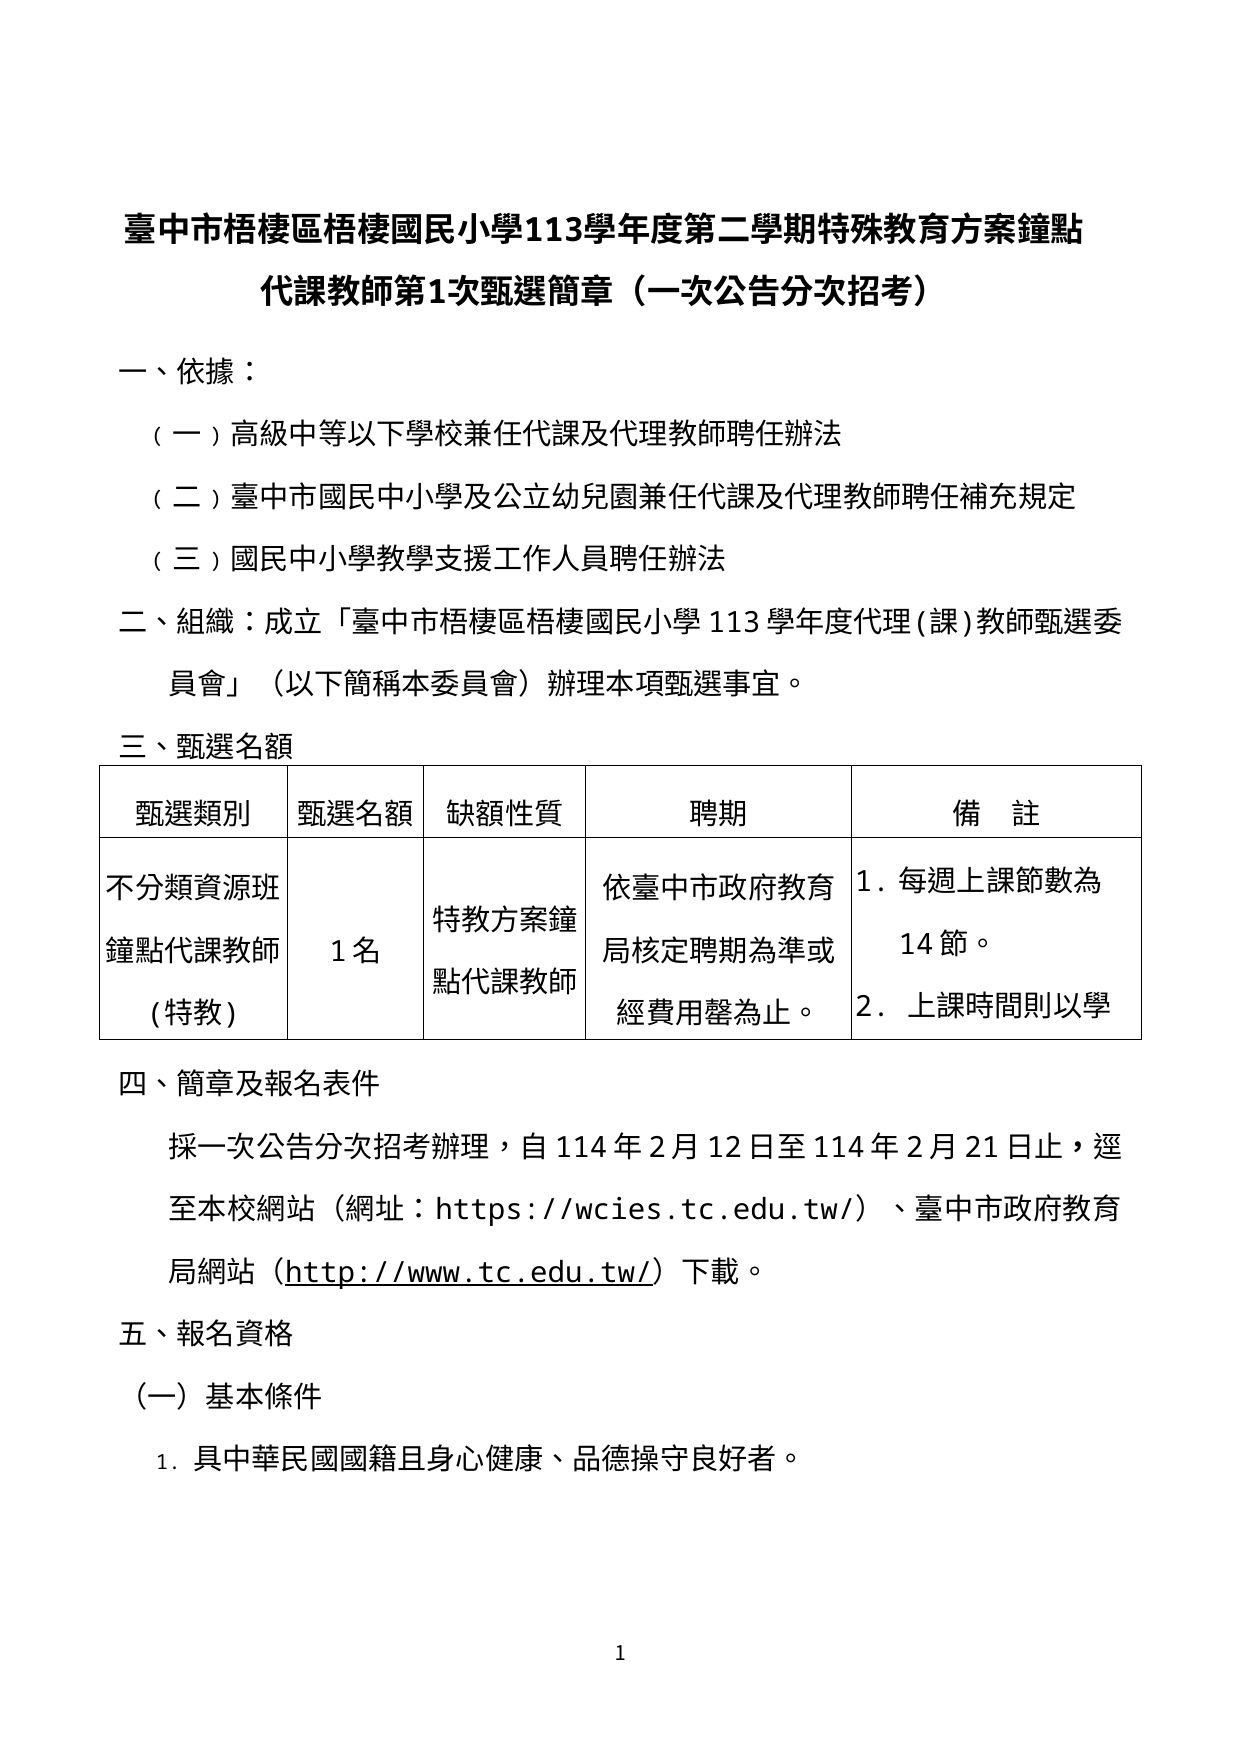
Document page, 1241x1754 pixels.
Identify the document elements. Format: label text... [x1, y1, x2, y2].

table_header 甄選類別 [100, 766, 287, 837]
table_cell 依臺中市政府教育局核定聘期為準或經費用罄為止。 [586, 838, 851, 1039]
list 具中華民國國籍且身心健康、品德操守良好者。 [156, 1415, 1122, 1478]
table_header 缺額性質 [424, 766, 585, 837]
table_cell 每週上課節數為 14節。 2. 上課時間則以學校實際排課為準。 [852, 838, 1141, 1039]
text （一）基本條件 [118, 1353, 1122, 1415]
table_cell 不分類資源班鐘點代課教師 (特教) [100, 838, 287, 1039]
text 採一次公告分次招考辦理，自114年2月12日至114年2月21日止，逕至本校網站（網址：https://wcies.tc.edu.tw/）、臺中市政府教育局網站（http://www.tc.edu.tw/）下載。 [168, 1103, 1122, 1290]
text 四、簡章及報名表件 [118, 1040, 1122, 1103]
text 三、甄選名額 [118, 703, 1122, 765]
text ﹙一﹚高級中等以下學校兼任代課及代理教師聘任辦法 [143, 390, 1122, 453]
text 二、組織：成立「臺中市梧棲區梧棲國民小學113學年度代理(課)教師甄選委員會」（以下簡稱本委員會）辦理本項甄選事宜。 [118, 578, 1122, 703]
table_cell 1名 [288, 838, 423, 1039]
table_header 聘期 [586, 766, 851, 837]
table_header 甄選名額 [288, 766, 423, 837]
text 五、報名資格 [118, 1290, 1122, 1353]
table_header 備 註 [852, 766, 1141, 837]
text 臺中市梧棲區梧棲國民小學113學年度第二學期特殊教育方案鐘點代課教師第1次甄選簡章（一次公告分次招考） [118, 185, 1089, 310]
text 一、依據： [118, 328, 1122, 390]
table_cell 特教方案鐘點代課教師 [424, 838, 585, 1039]
text ﹙二﹚臺中市國民中小學及公立幼兒園兼任代課及代理教師聘任補充規定 [143, 453, 1122, 515]
text ﹙三﹚國民中小學教學支援工作人員聘任辦法 [143, 515, 1122, 578]
